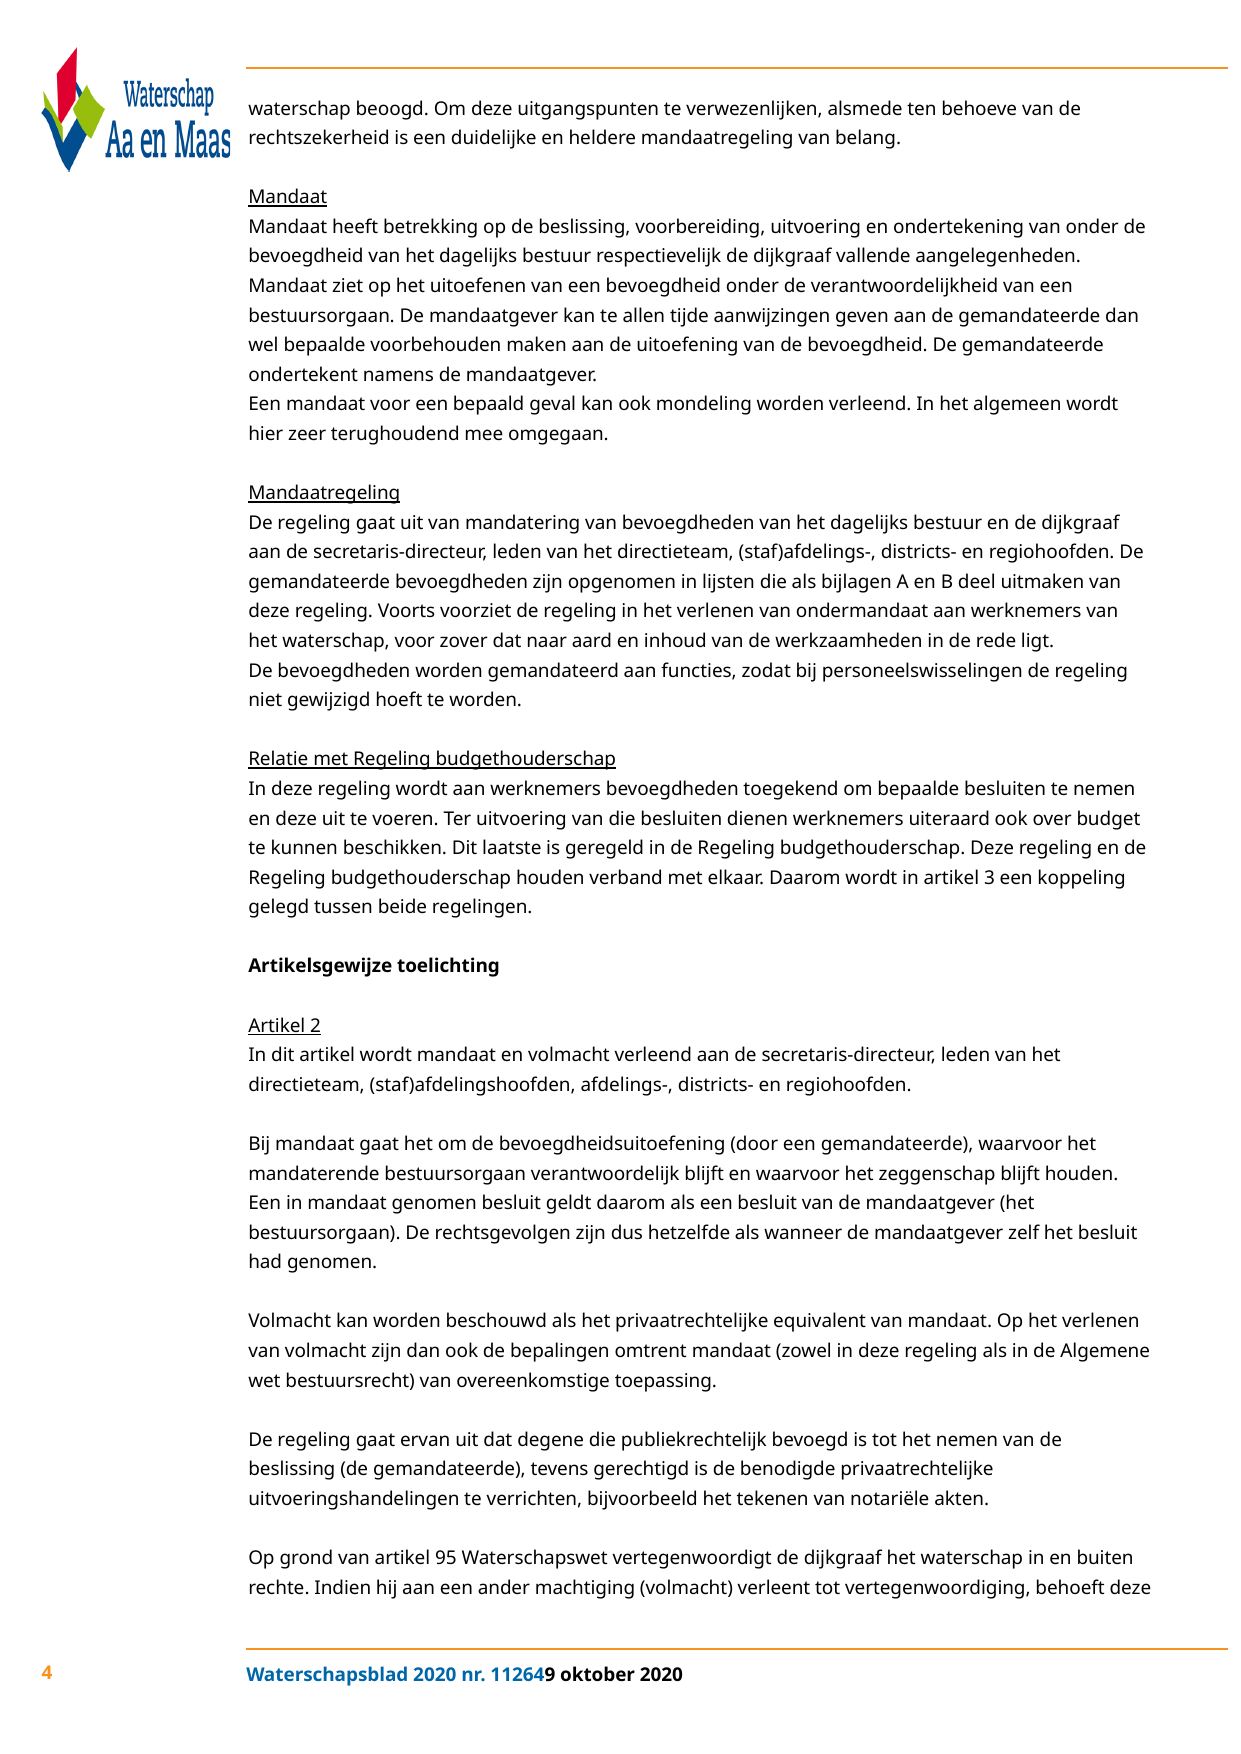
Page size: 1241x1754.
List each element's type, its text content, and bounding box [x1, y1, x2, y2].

text Op grond van artikel 95 Waterschapswet vertegenwoordigt de dijkgraaf het waterschap in en buiten rechte. Indien hij aan een ander machtiging (volmacht) verleent tot vertegenwoordiging, behoeft deze [248, 1544, 1152, 1600]
text In deze regeling wordt aan werknemers bevoegdheden toegekend om bepaalde besluiten te nemen en deze uit te voeren. Ter uitvoering van die besluiten dienen werknemers uiteraard ook over budget te kunnen beschikken. Dit laatste is geregeld in de Regeling budgethouderschap. Deze regeling en de Regeling budgethouderschap houden verband met elkaar. Daarom wordt in artikel 3 een koppeling gelegd tussen beide regelingen. [248, 775, 1152, 919]
text In dit artikel wordt mandaat en volmacht verleend aan de secretaris-directeur, leden van het directieteam, (staf)afdelingshoofden, afdelings-, districts- en regiohoofden. [248, 1041, 1152, 1097]
text De regeling gaat ervan uit dat degene die publiekrechtelijk bevoegd is tot het nemen van de beslissing (de gemandateerde), tevens gerechtigd is de benodigde privaatrechtelijke uitvoeringshandelingen te verrichten, bijvoorbeeld het tekenen van notariële akten. [248, 1426, 1152, 1511]
text De regeling gaat uit van mandatering van bevoegdheden van het dagelijks bestuur en de dijkgraaf aan de secretaris-directeur, leden van het directieteam, (staf)afdelings-, districts- en regiohoofden. De gemandateerde bevoegdheden zijn opgenomen in lijsten die als bijlagen A en B deel uitmaken van deze regeling. Voorts voorziet de regeling in het verlenen van ondermandaat aan werknemers van het waterschap, voor zover dat naar aard en inhoud van de werkzaamheden in de rede ligt. [248, 509, 1152, 653]
text Volmacht kan worden beschouwd als het privaatrechtelijke equivalent van mandaat. Op het verlenen van volmacht zijn dan ook de bepalingen omtrent mandaat (zowel in deze regeling als in de Algemene wet bestuursrecht) van overeenkomstige toepassing. [248, 1308, 1152, 1393]
text Relatie met Regeling budgethouderschap [248, 746, 1152, 771]
text Mandaat [248, 183, 1152, 209]
text waterschap beoogd. Om deze uitgangspunten te verwezenlijken, alsmede ten behoeve van de rechtszekerheid is een duidelijke en heldere mandaatregeling van belang. [248, 95, 1152, 150]
text Een mandaat voor een bepaald geval kan ook mondeling worden verleend. In het algemeen wordt hier zeer terughoudend mee omgegaan. [248, 391, 1152, 446]
text Artikel 2 [248, 1012, 1152, 1038]
text Mandaat heeft betrekking op de beslissing, voorbereiding, uitvoering en ondertekening van onder de bevoegdheid van het dagelijks bestuur respectievelijk de dijkgraaf vallende aangelegenheden. Mandaat ziet op het uitoefenen van een bevoegdheid onder de verantwoordelijkheid van een bestuursorgaan. De mandaatgever kan te allen tijde aanwijzingen geven aan de gemandateerde dan wel bepaalde voorbehouden maken aan de uitoefening van de bevoegdheid. De gemandateerde ondertekent namens de mandaatgever. [248, 213, 1152, 387]
text Artikelsgewijze toelichting [248, 953, 1152, 978]
picture [41, 47, 231, 172]
text Bij mandaat gaat het om de bevoegdheidsuitoefening (door een gemandateerde), waarvoor het mandaterende bestuursorgaan verantwoordelijk blijft en waarvoor het zeggenschap blijft houden. Een in mandaat genomen besluit geldt daarom als een besluit van de mandaatgever (het bestuursorgaan). De rechtsgevolgen zijn dus hetzelfde als wanneer de mandaatgever zelf het besluit had genomen. [248, 1130, 1152, 1274]
text Mandaatregeling [248, 479, 1152, 505]
text De bevoegdheden worden gemandateerd aan functies, zodat bij personeelswisselingen de regeling niet gewijzigd hoeft te worden. [248, 657, 1152, 712]
